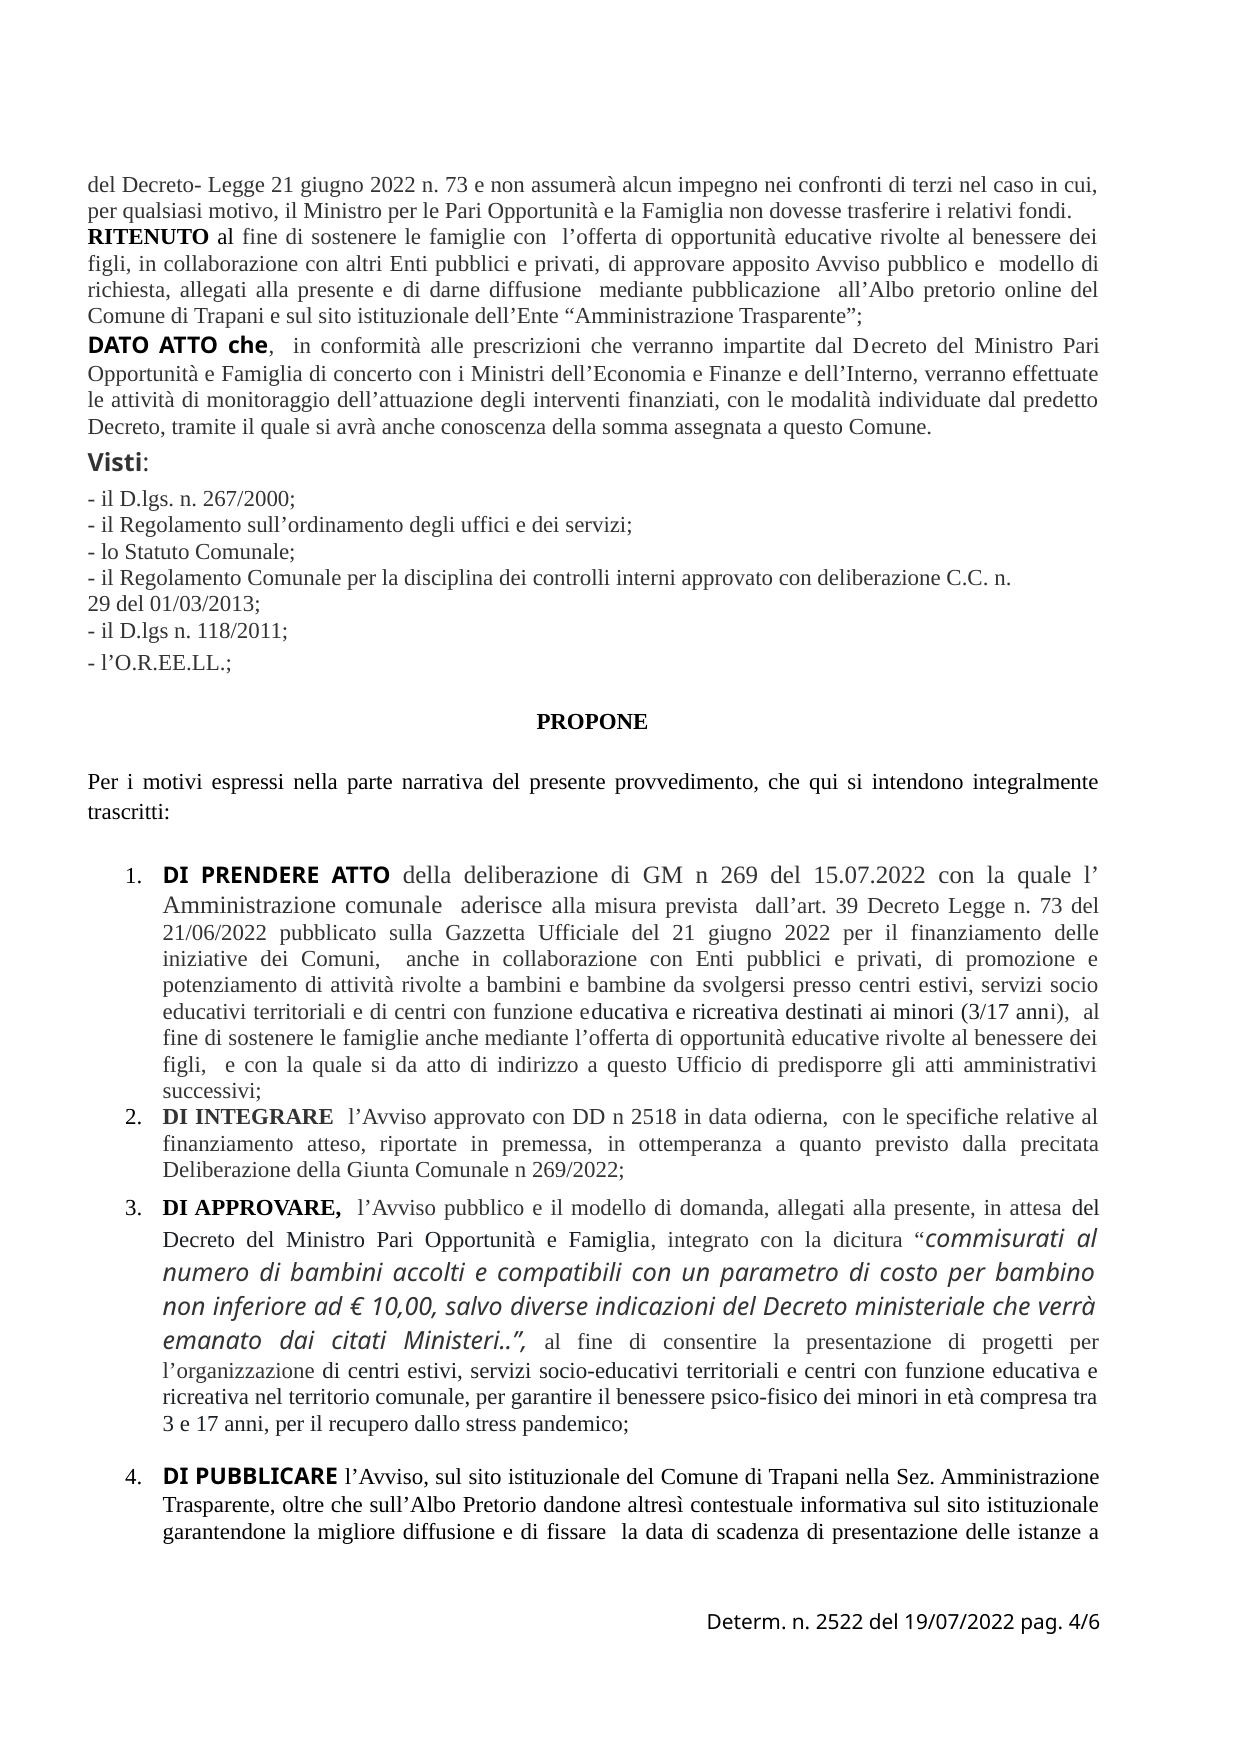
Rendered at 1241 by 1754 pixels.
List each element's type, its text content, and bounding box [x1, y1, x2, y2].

text 29 del 01/03/2013; [87, 591, 1100, 617]
subtitle PROPONE [456, 708, 1100, 734]
text - il D.lgs n. 118/2011; [87, 617, 1100, 643]
text - l’O.R.EE.LL.; [87, 649, 1100, 676]
text del Decreto- Legge 21 giugno 2022 n. 73 e non assumerà alcun impegno nei confronti di terzi nel caso in cui, per qualsiasi motivo, il Ministro per le Pari Opportunità e la Famiglia non dovesse trasferire i relativi fondi. [87, 171, 1100, 223]
text RITENUTO al fine di sostenere le famiglie con l’offerta di opportunità educative rivolte al benessere dei figli, in collaborazione con altri Enti pubblici e privati, di approvare apposito Avviso pubblico e modello di richiesta, allegati alla presente e di darne diffusione mediante pubblicazione all’Albo pretorio online del Comune di Trapani e sul sito istituzionale dell’Ente “Amministrazione Trasparente”; [87, 223, 1100, 329]
list DI PRENDERE ATTO della deliberazione di GM n 269 del 15.07.2022 con la quale l’ Amministrazione comunale aderisce alla misura prevista dall’art. 39 Decreto Legge n. 73 del 21/06/2022 pubblicato sulla Gazzetta Ufficiale del 21 giugno 2022 per il finanziamento delle iniziative dei Comuni, anche in collaborazione con Enti pubblici e privati, di promozione e potenziamento di attività rivolte a bambini e bambine da svolgersi presso centri estivi, servizi socio educativi territoriali e di centri con funzione educativa e ricreativa destinati ai minori (3/17 anni), al fine di sostenere le famiglie anche mediante l’offerta di opportunità educative rivolte al benessere dei figli, e con la quale si da atto di indirizzo a questo Ufficio di predisporre gli atti amministrativi successivi; [125, 859, 1100, 1103]
text - lo Statuto Comunale; [87, 538, 1100, 564]
list DI PUBBLICARE l’Avviso, sul sito istituzionale del Comune di Trapani nella Sez. Amministrazione Trasparente, oltre che sull’Albo Pretorio dandone altresì contestuale informativa sul sito istituzionale garantendone la migliore diffusione e di fissare la data di scadenza di presentazione delle istanze a [125, 1460, 1100, 1544]
text DATO ATTO che, in conformità alle prescrizioni che verranno impartite dal Decreto del Ministro Pari Opportunità e Famiglia di concerto con i Ministri dell’Economia e Finanze e dell’Interno, verranno effettuate le attività di monitoraggio dell’attuazione degli interventi finanziati, con le modalità individuate dal predetto Decreto, tramite il quale si avrà anche conoscenza della somma assegnata a questo Comune. [87, 329, 1100, 439]
list DI INTEGRARE l’Avviso approvato con DD n 2518 in data odierna, con le specifiche relative al finanziamento atteso, riportate in premessa, in ottemperanza a quanto previsto dalla precitata Deliberazione della Giunta Comunale n 269/2022; [125, 1103, 1100, 1182]
text Visti: [87, 445, 1100, 479]
list DI APPROVARE, l’Avviso pubblico e il modello di domanda, allegati alla presente, in attesa del Decreto del Ministro Pari Opportunità e Famiglia, integrato con la dicitura “commisurati al numero di bambini accolti e compatibili con un parametro di costo per bambino non inferiore ad € 10,00, salvo diverse indicazioni del Decreto ministeriale che verrà emanato dai citati Ministeri..”, al fine di consentire la presentazione di progetti per l’organizzazione di centri estivi, servizi socio-educativi territoriali e centri con funzione educativa e ricreativa nel territorio comunale, per garantire il benessere psico-fisico dei minori in età compresa tra 3 e 17 anni, per il recupero dallo stress pandemico; [125, 1194, 1100, 1436]
list Per i motivi espressi nella parte narrativa del presente provvedimento, che qui si intendono integralmente trascritti: [87, 768, 1100, 825]
text - il Regolamento Comunale per la disciplina dei controlli interni approvato con deliberazione C.C. n. [87, 564, 1100, 591]
text - il Regolamento sull’ordinamento degli uffici e dei servizi; [87, 511, 1100, 538]
text - il D.lgs. n. 267/2000; [87, 485, 1100, 511]
